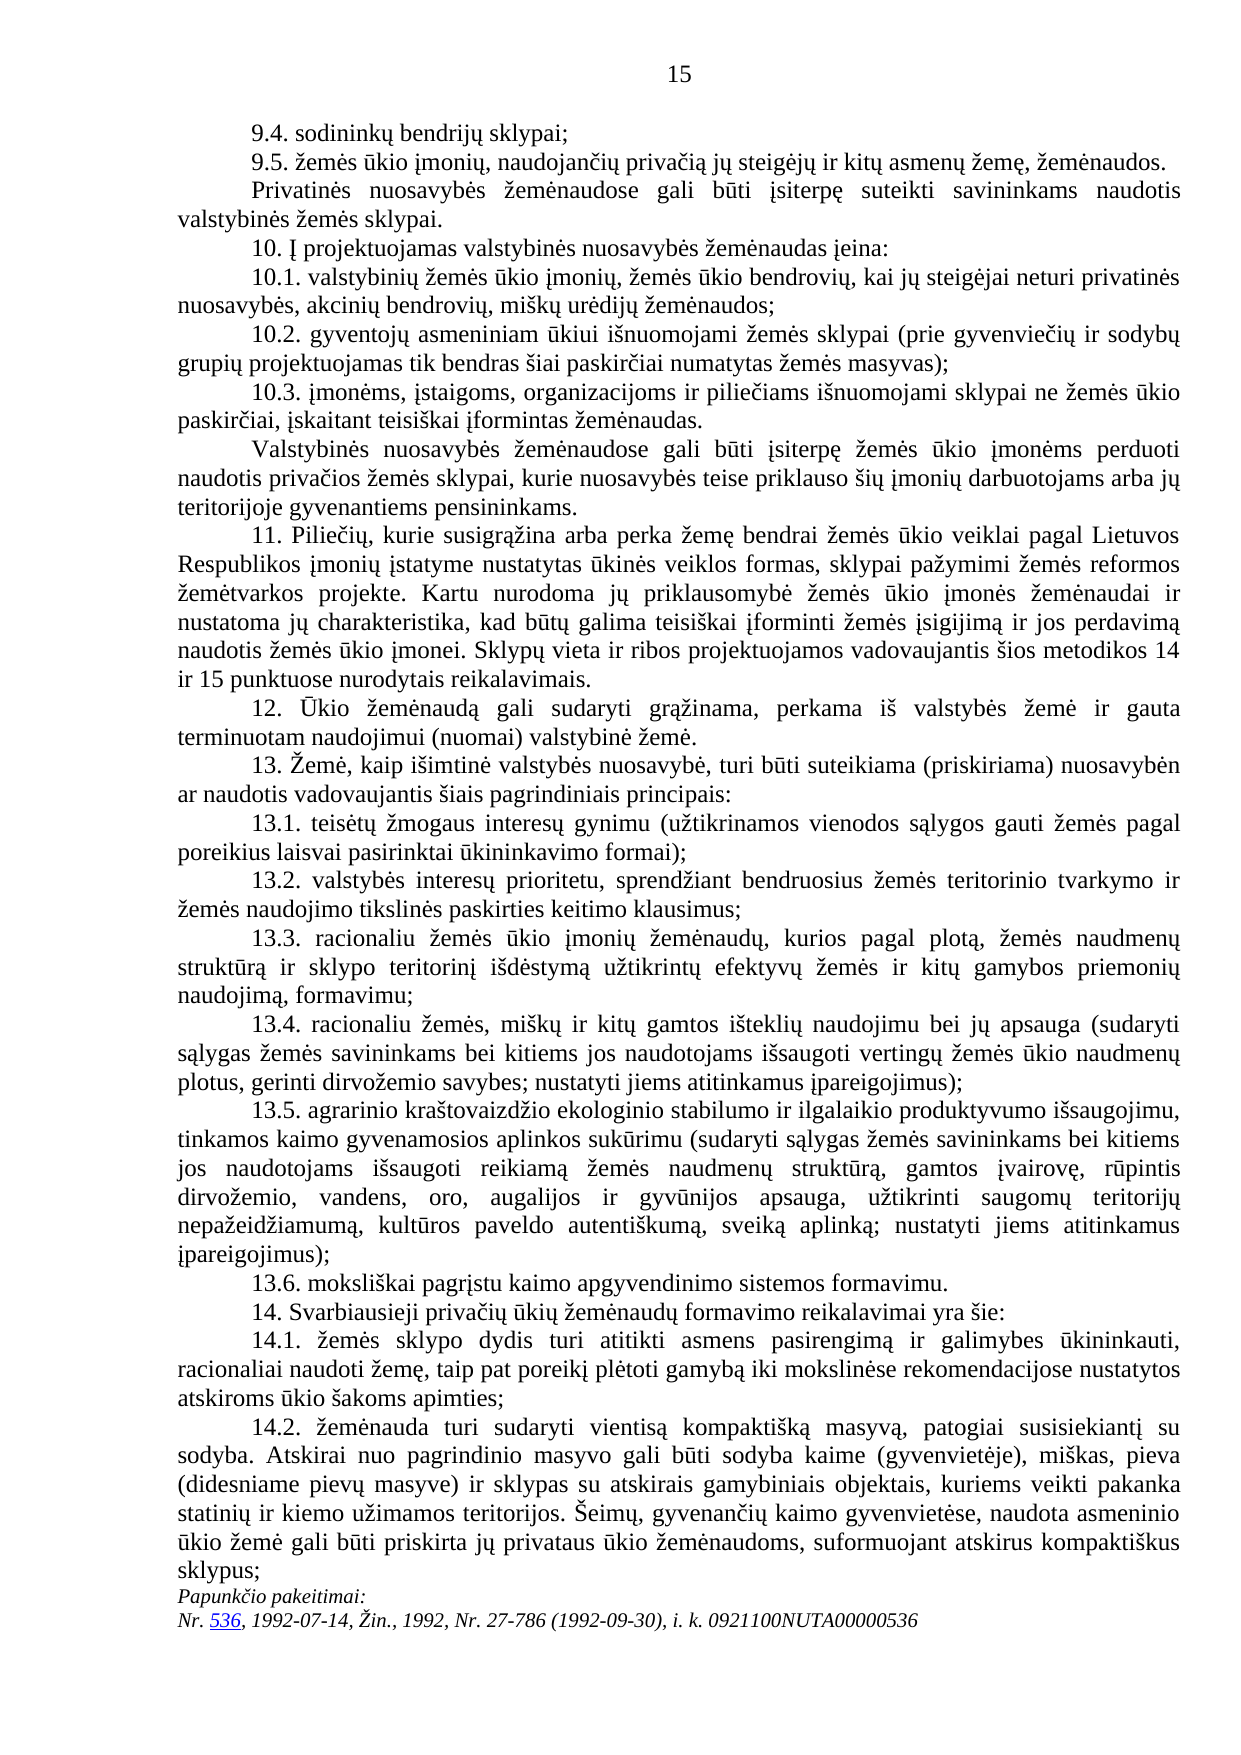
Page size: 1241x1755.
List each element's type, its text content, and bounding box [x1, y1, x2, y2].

text 13.3. racionaliu žemės ūkio įmonių žemėnaudų, kurios pagal plotą, žemės naudmenų struktūrą ir sklypo teritorinį išdėstymą užtikrintų efektyvų žemės ir kitų gamybos priemonių naudojimą, formavimu; [177, 923, 1181, 1009]
text 14.1. žemės sklypo dydis turi atitikti asmens pasirengimą ir galimybes ūkininkauti, racionaliai naudoti žemę, taip pat poreikį plėtoti gamybą iki mokslinėse rekomendacijose nustatytos atskiroms ūkio šakoms apimties; [177, 1326, 1181, 1412]
text 12. Ūkio žemėnaudą gali sudaryti grąžinama, perkama iš valstybės žemė ir gauta terminuotam naudojimui (nuomai) valstybinė žemė. [177, 693, 1181, 751]
text Papunkčio pakeitimai: [177, 1584, 1181, 1608]
text 9.5. žemės ūkio įmonių, naudojančių privačią jų steigėjų ir kitų asmenų žemę, žemėnaudos. [177, 147, 1181, 176]
text 11. Piliečių, kurie susigrąžina arba perka žemę bendrai žemės ūkio veiklai pagal Lietuvos Respublikos įmonių įstatyme nustatytas ūkinės veiklos formas, sklypai pažymimi žemės reformos žemėtvarkos projekte. Kartu nurodoma jų priklausomybė žemės ūkio įmonės žemėnaudai ir nustatoma jų charakteristika, kad būtų galima teisiškai įforminti žemės įsigijimą ir jos perdavimą naudotis žemės ūkio įmonei. Sklypų vieta ir ribos projektuojamos vadovaujantis šios metodikos 14 ir 15 punktuose nurodytais reikalavimais. [177, 521, 1181, 693]
text 9.4. sodininkų bendrijų sklypai; [177, 118, 1181, 147]
text 13.2. valstybės interesų prioritetu, sprendžiant bendruosius žemės teritorinio tvarkymo ir žemės naudojimo tikslinės paskirties keitimo klausimus; [177, 866, 1181, 923]
text 13.6. moksliškai pagrįstu kaimo apgyvendinimo sistemos formavimu. [177, 1268, 1181, 1297]
text 13. Žemė, kaip išimtinė valstybės nuosavybė, turi būti suteikiama (priskiriama) nuosavybėn ar naudotis vadovaujantis šiais pagrindiniais principais: [177, 751, 1181, 808]
text 14. Svarbiausieji privačių ūkių žemėnaudų formavimo reikalavimai yra šie: [177, 1297, 1181, 1326]
text 10.3. įmonėms, įstaigoms, organizacijoms ir piliečiams išnuomojami sklypai ne žemės ūkio paskirčiai, įskaitant teisiškai įformintas žemėnaudas. [177, 377, 1181, 434]
text Privatinės nuosavybės žemėnaudose gali būti įsiterpę suteikti savininkams naudotis valstybinės žemės sklypai. [177, 176, 1181, 233]
text 10. Į projektuojamas valstybinės nuosavybės žemėnaudas įeina: [177, 233, 1181, 262]
text 13.4. racionaliu žemės, miškų ir kitų gamtos išteklių naudojimu bei jų apsauga (sudaryti sąlygas žemės savininkams bei kitiems jos naudotojams išsaugoti vertingų žemės ūkio naudmenų plotus, gerinti dirvožemio savybes; nustatyti jiems atitinkamus įpareigojimus); [177, 1009, 1181, 1096]
text Valstybinės nuosavybės žemėnaudose gali būti įsiterpę žemės ūkio įmonėms perduoti naudotis privačios žemės sklypai, kurie nuosavybės teise priklauso šių įmonių darbuotojams arba jų teritorijoje gyvenantiems pensininkams. [177, 434, 1181, 521]
text 10.2. gyventojų asmeniniam ūkiui išnuomojami žemės sklypai (prie gyvenviečių ir sodybų grupių projektuojamas tik bendras šiai paskirčiai numatytas žemės masyvas); [177, 319, 1181, 377]
text 10.1. valstybinių žemės ūkio įmonių, žemės ūkio bendrovių, kai jų steigėjai neturi privatinės nuosavybės, akcinių bendrovių, miškų urėdijų žemėnaudos; [177, 262, 1181, 319]
text 13.5. agrarinio kraštovaizdžio ekologinio stabilumo ir ilgalaikio produktyvumo išsaugojimu, tinkamos kaimo gyvenamosios aplinkos sukūrimu (sudaryti sąlygas žemės savininkams bei kitiems jos naudotojams išsaugoti reikiamą žemės naudmenų struktūrą, gamtos įvairovę, rūpintis dirvožemio, vandens, oro, augalijos ir gyvūnijos apsauga, užtikrinti saugomų teritorijų nepažeidžiamumą, kultūros paveldo autentiškumą, sveiką aplinką; nustatyti jiems atitinkamus įpareigojimus); [177, 1096, 1181, 1268]
text 13.1. teisėtų žmogaus interesų gynimu (užtikrinamos vienodos sąlygos gauti žemės pagal poreikius laisvai pasirinktai ūkininkavimo formai); [177, 808, 1181, 866]
text Nr. 536, 1992-07-14, Žin., 1992, Nr. 27-786 (1992-09-30), i. k. 0921100NUTA00000536 [177, 1608, 1181, 1632]
text 14.2. žemėnauda turi sudaryti vientisą kompaktišką masyvą, patogiai susisiekiantį su sodyba. Atskirai nuo pagrindinio masyvo gali būti sodyba kaime (gyvenvietėje), miškas, pieva (didesniame pievų masyve) ir sklypas su atskirais gamybiniais objektais, kuriems veikti pakanka statinių ir kiemo užimamos teritorijos. Šeimų, gyvenančių kaimo gyvenvietėse, naudota asmeninio ūkio žemė gali būti priskirta jų privataus ūkio žemėnaudoms, suformuojant atskirus kompaktiškus sklypus; [177, 1412, 1181, 1584]
